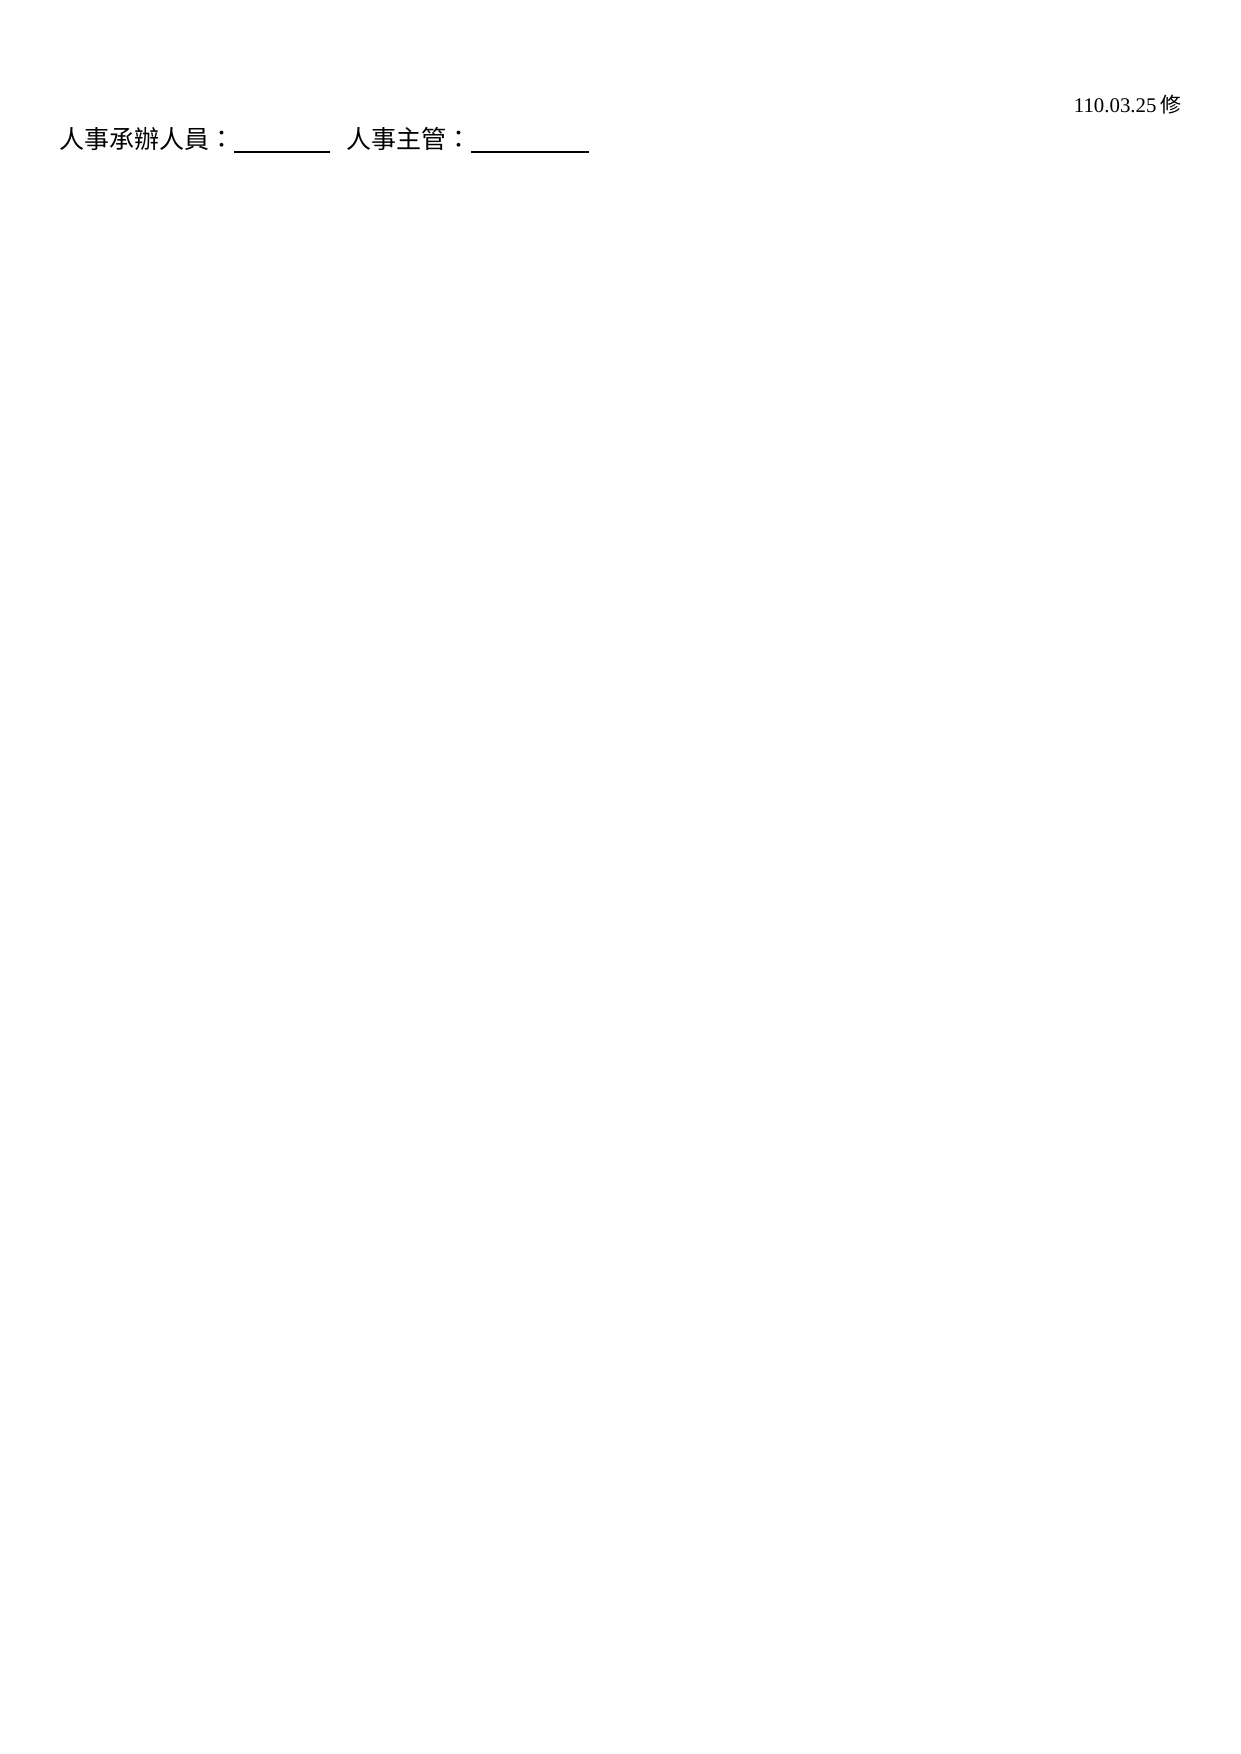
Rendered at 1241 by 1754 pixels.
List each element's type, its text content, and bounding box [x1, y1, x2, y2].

text 人事承辦人員： 人事主管： [59, 119, 1181, 157]
